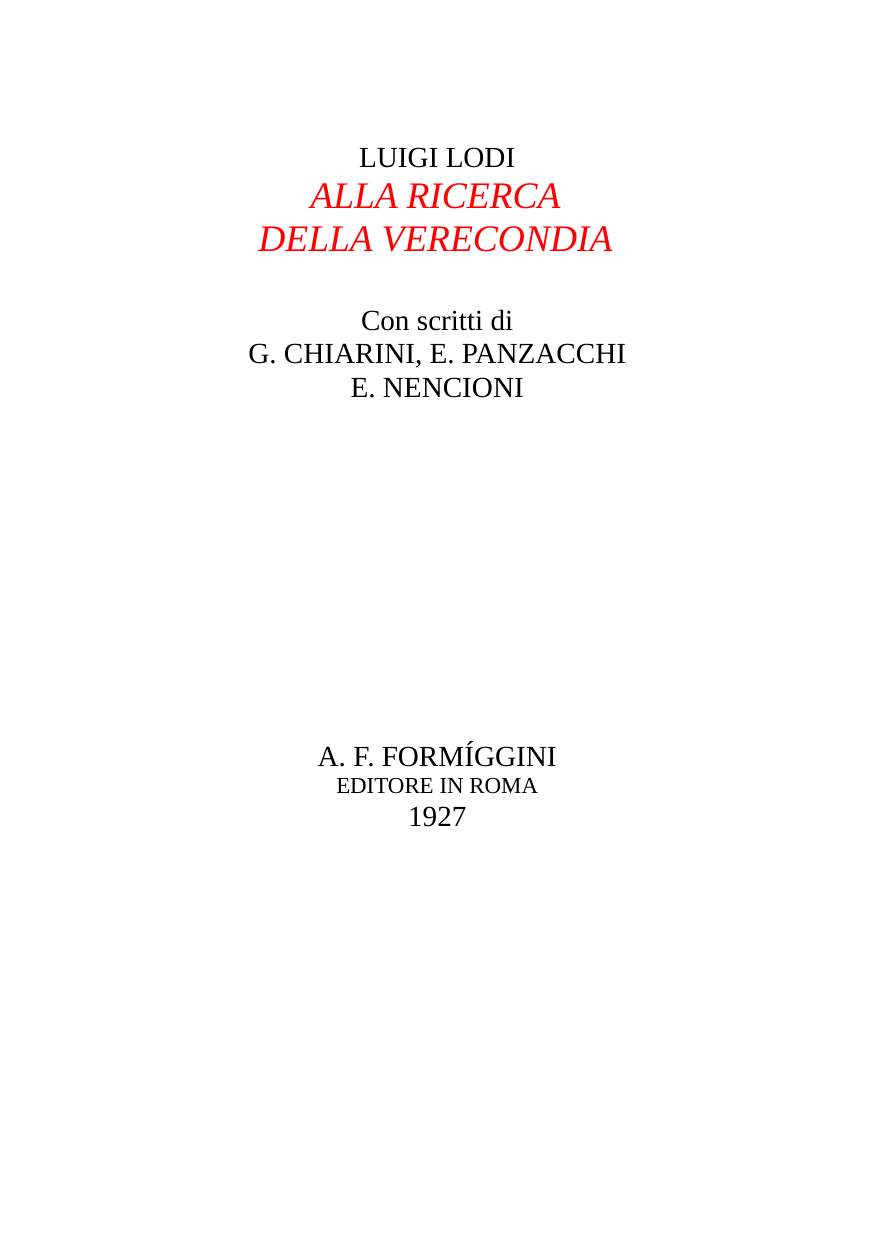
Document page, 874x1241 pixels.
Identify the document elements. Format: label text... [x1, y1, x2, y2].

text ALLA RICERCA [106, 173, 768, 217]
text LUIGI LODI [106, 140, 768, 173]
text G. CHIARINI, E. PANZACCHI E. NENCIONI [106, 336, 768, 403]
text A. F. FORMÍGGINI [106, 739, 768, 772]
text Con scritti di [106, 303, 768, 336]
text EDITORE IN ROMA [106, 772, 768, 799]
text 1927 [106, 799, 768, 832]
text DELLA VERECONDIA [106, 217, 768, 260]
